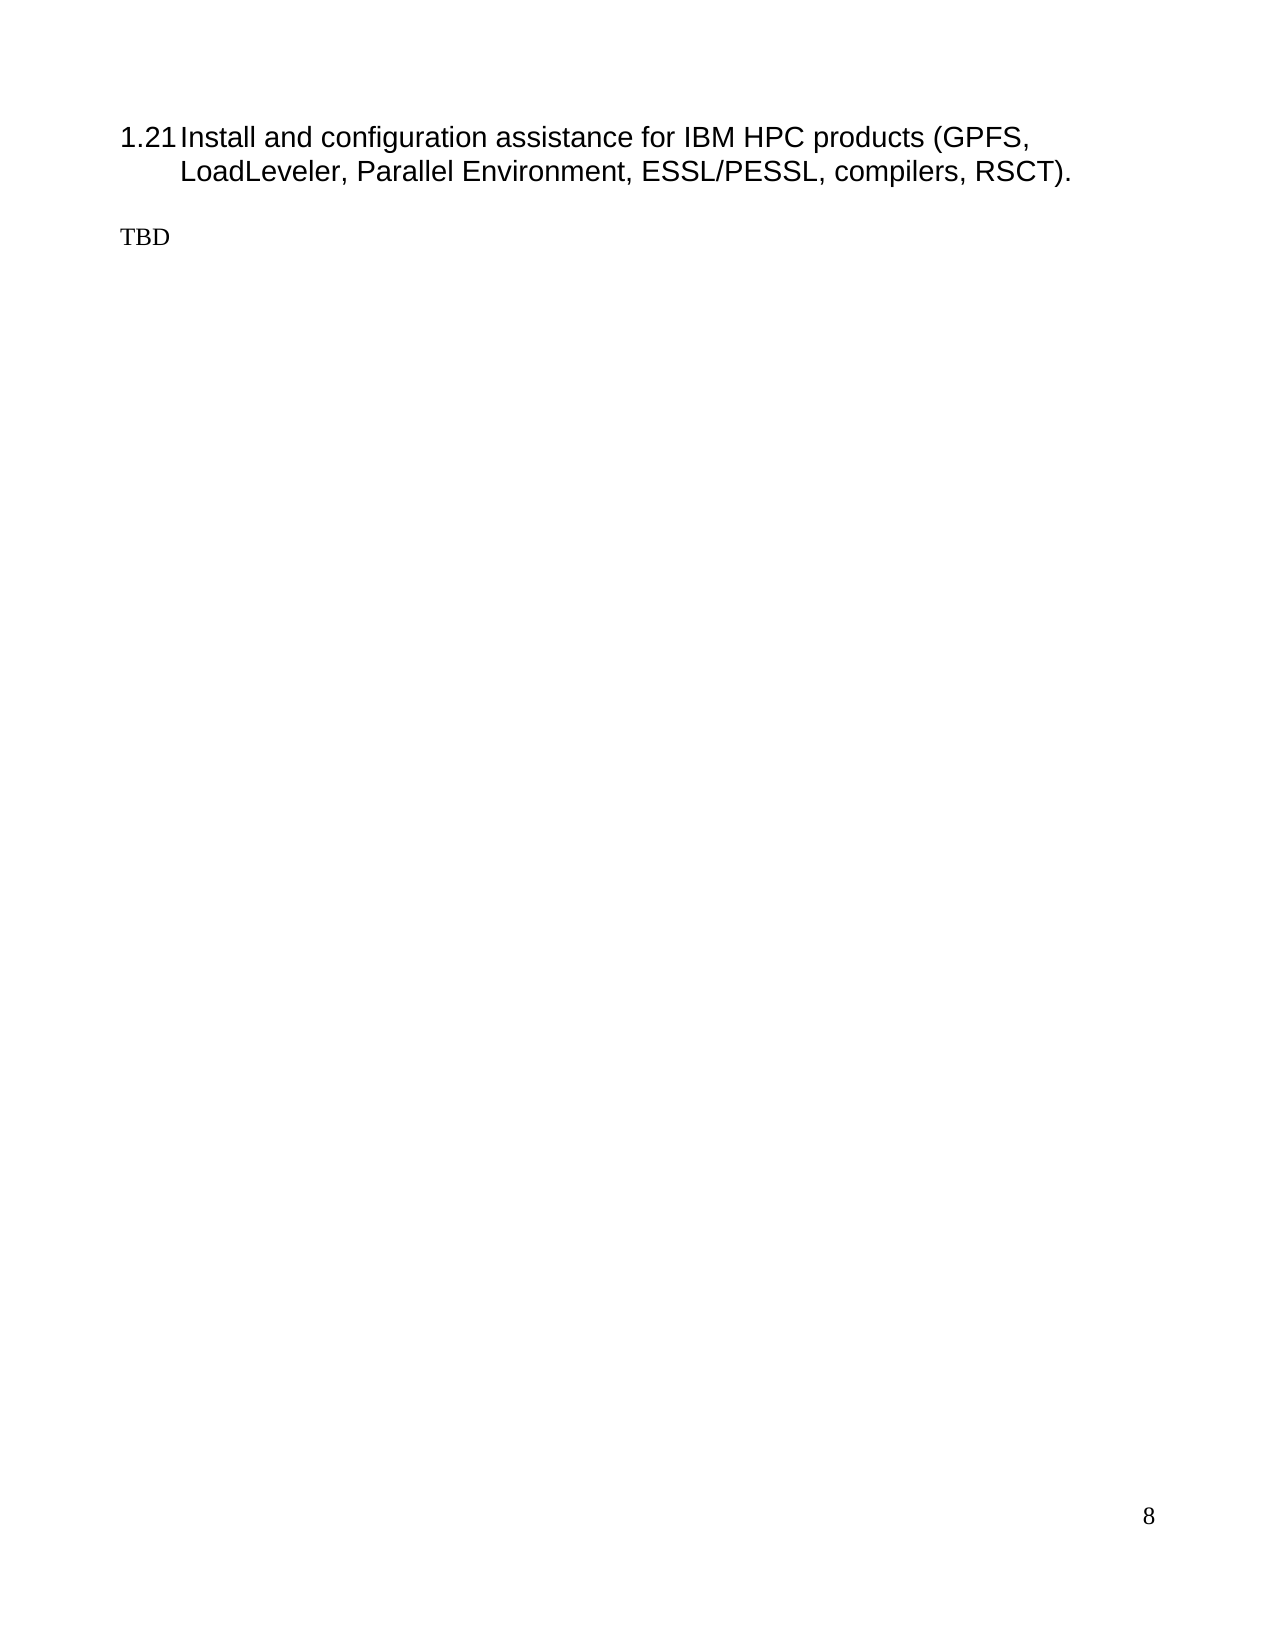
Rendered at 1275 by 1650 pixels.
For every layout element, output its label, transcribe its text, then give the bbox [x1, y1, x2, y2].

text TBD [120, 222, 1155, 251]
subtitle Install and configuration assistance for IBM HPC products (GPFS, LoadLeveler, Parallel Environment, ESSL/PESSL, compilers, RSCT). [120, 120, 1155, 187]
